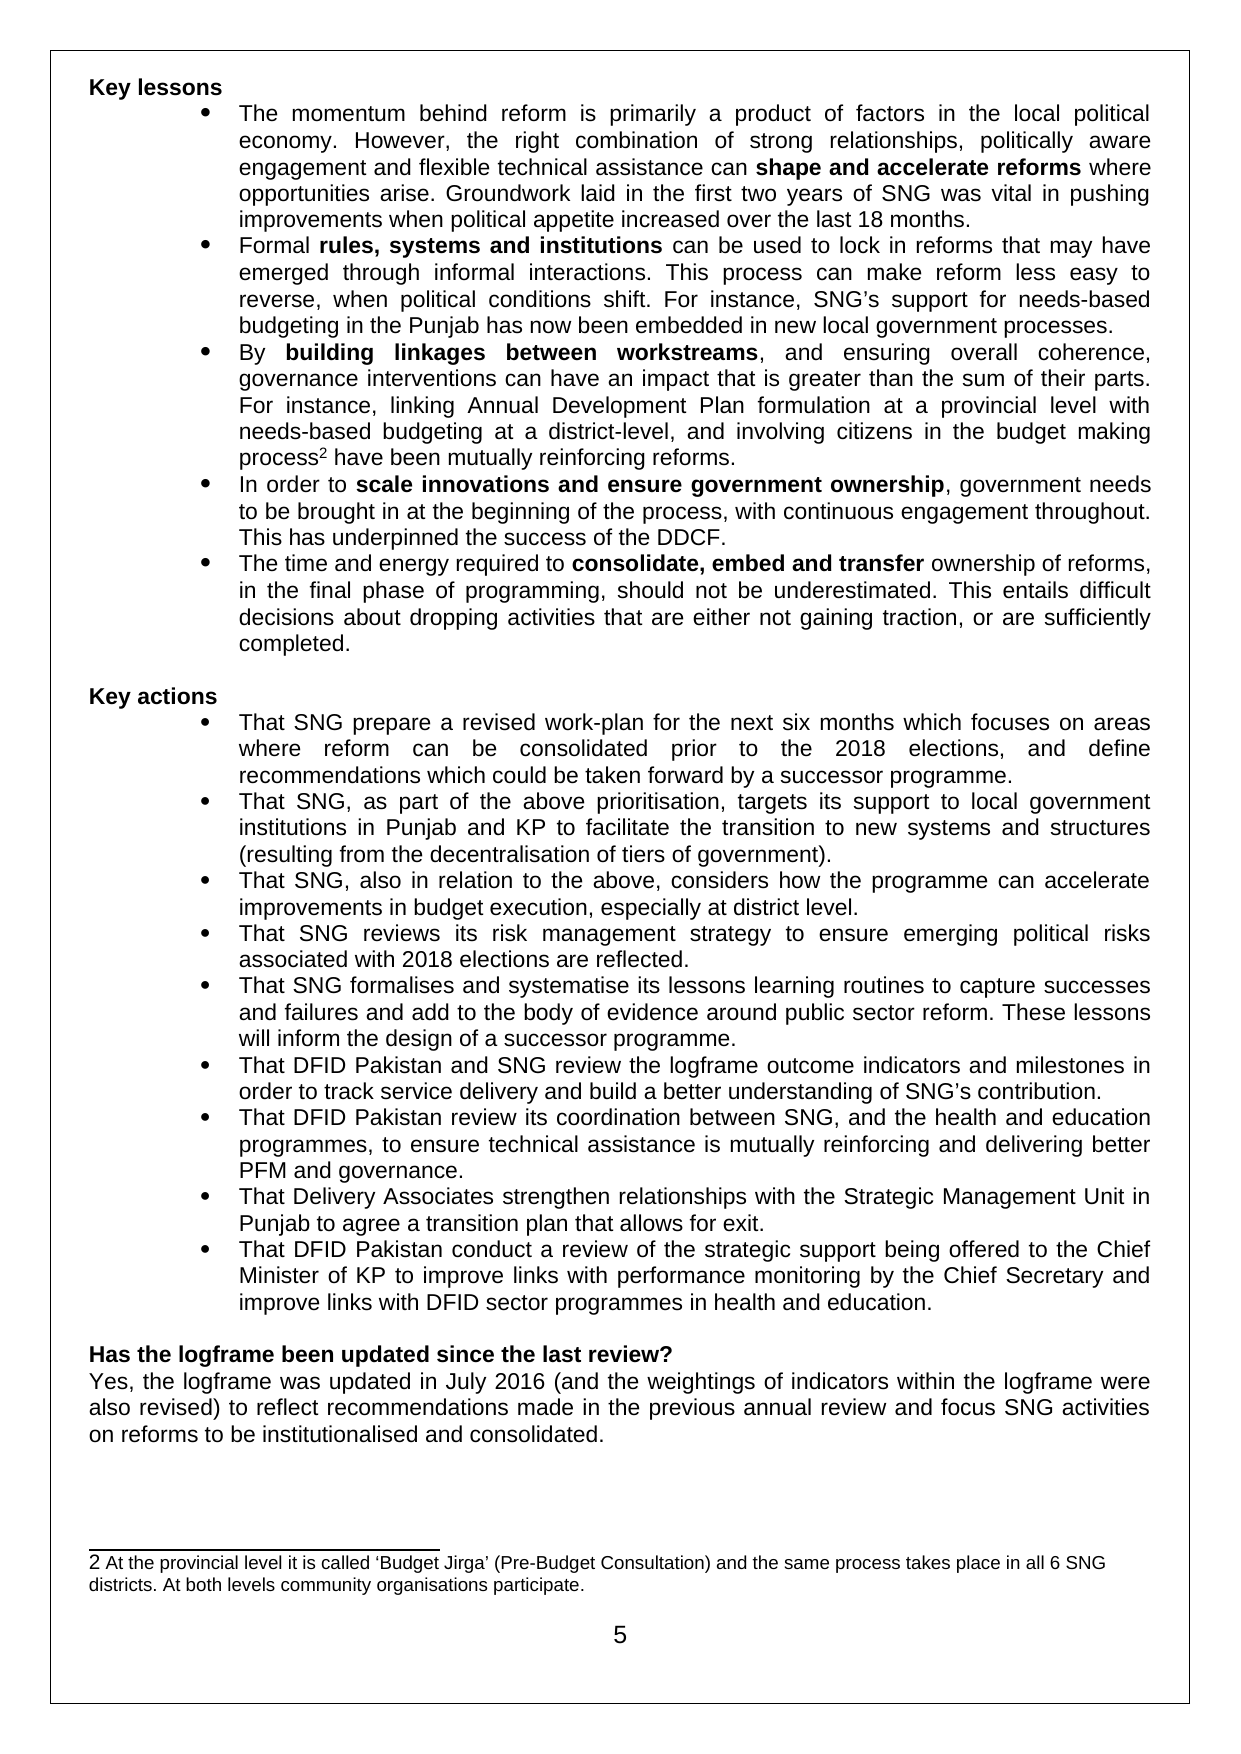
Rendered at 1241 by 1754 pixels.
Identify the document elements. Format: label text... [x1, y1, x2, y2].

text Yes, the logframe was updated in July 2016 (and the weightings of indicators within the logframe were also revised) to reflect recommendations made in the previous annual review and focus SNG activities on reforms to be institutionalised and consolidated. [89, 1368, 1152, 1447]
text Key lessons [89, 74, 1152, 100]
list That Delivery Associates strengthen relationships with the Strategic Management Unit in Punjab to agree a transition plan that allows for exit. [201, 1183, 1152, 1236]
list The time and energy required to consolidate, embed and transfer ownership of reforms, in the final phase of programming, should not be underestimated. This entails difficult decisions about dropping activities that are either not gaining traction, or are sufficiently completed. [201, 550, 1152, 656]
text Has the logframe been updated since the last review? [89, 1341, 1152, 1368]
list That SNG formalises and systematise its lessons learning routines to capture successes and failures and add to the body of evidence around public sector reform. These lessons will inform the design of a successor programme. [201, 972, 1152, 1052]
list In order to scale innovations and ensure government ownership, government needs to be brought in at the beginning of the process, with continuous engagement throughout. This has underpinned the success of the DDCF. [201, 471, 1152, 550]
list By building linkages between workstreams, and ensuring overall coherence, governance interventions can have an impact that is greater than the sum of their parts. For instance, linking Annual Development Plan formulation at a provincial level with needs-based budgeting at a district-level, and involving citizens in the budget making process have been mutually reinforcing reforms. [201, 338, 1152, 471]
list The momentum behind reform is primarily a product of factors in the local political economy. However, the right combination of strong relationships, politically aware engagement and flexible technical assistance can shape and accelerate reforms where opportunities arise. Groundwork laid in the first two years of SNG was vital in pushing improvements when political appetite increased over the last 18 months. [201, 100, 1152, 232]
list That DFID Pakistan and SNG review the logframe outcome indicators and milestones in order to track service delivery and build a better understanding of SNG’s contribution. [201, 1052, 1152, 1104]
list That SNG, also in relation to the above, considers how the programme can accelerate improvements in budget execution, especially at district level. [201, 867, 1152, 920]
list That SNG reviews its risk management strategy to ensure emerging political risks associated with 2018 elections are reflected. [201, 920, 1152, 972]
text Key actions [89, 683, 1152, 709]
list That DFID Pakistan review its coordination between SNG, and the health and education programmes, to ensure technical assistance is mutually reinforcing and delivering better PFM and governance. [201, 1104, 1152, 1183]
list At the provincial level it is called ‘Budget Jirga’ (Pre-Budget Consultation) and the same process takes place in all 6 SNG districts. At both levels community organisations participate. [89, 1550, 1152, 1596]
list That SNG, as part of the above prioritisation, targets its support to local government institutions in Punjab and KP to facilitate the transition to new systems and structures (resulting from the decentralisation of tiers of government). [201, 788, 1152, 867]
list That SNG prepare a revised work-plan for the next six months which focuses on areas where reform can be consolidated prior to the 2018 elections, and define recommendations which could be taken forward by a successor programme. [201, 709, 1152, 788]
list Formal rules, systems and institutions can be used to lock in reforms that may have emerged through informal interactions. This process can make reform less easy to reverse, when political conditions shift. For instance, SNG’s support for needs-based budgeting in the Punjab has now been embedded in new local government processes. [201, 232, 1152, 338]
list That DFID Pakistan conduct a review of the strategic support being offered to the Chief Minister of KP to improve links with performance monitoring by the Chief Secretary and improve links with DFID sector programmes in health and education. [201, 1236, 1152, 1315]
